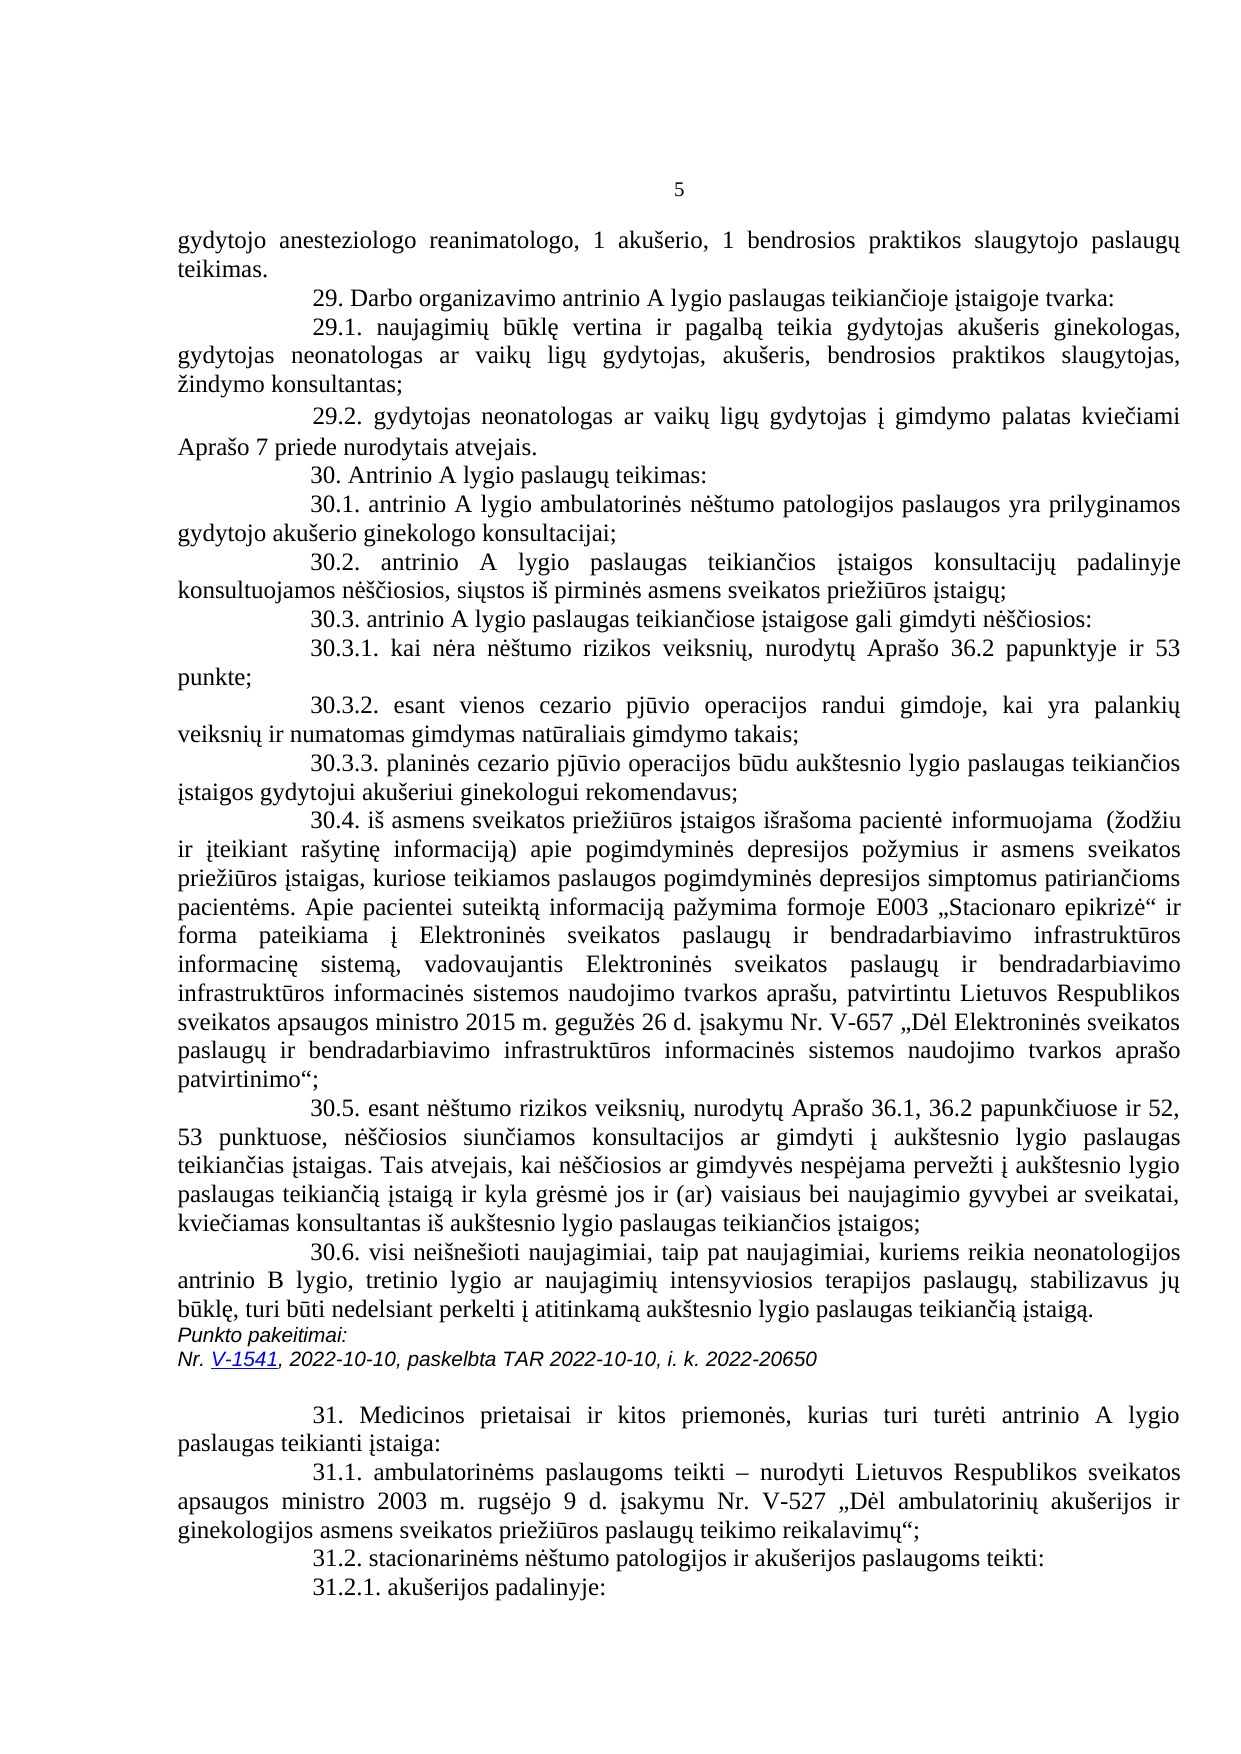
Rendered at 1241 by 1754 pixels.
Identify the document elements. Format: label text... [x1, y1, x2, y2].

text 30.1. antrinio A lygio ambulatorinės nėštumo patologijos paslaugos yra prilyginamos gydytojo akušerio ginekologo konsultacijai; [177, 489, 1181, 547]
text 29.1. naujagimių būklę vertina ir pagalbą teikia gydytojas akušeris ginekologas, gydytojas neonatologas ar vaikų ligų gydytojas, akušeris, bendrosios praktikos slaugytojas, žindymo konsultantas; [177, 312, 1181, 398]
text 30.4. iš asmens sveikatos priežiūros įstaigos išrašoma pacientė informuojama (žodžiu ir įteikiant rašytinę informaciją) apie pogimdyminės depresijos požymius ir asmens sveikatos priežiūros įstaigas, kuriose teikiamos paslaugos pogimdyminės depresijos simptomus patiriančioms pacientėms. Apie pacientei suteiktą informaciją pažymima formoje E003 „Stacionaro epikrizė“ ir forma pateikiama į Elektroninės sveikatos paslaugų ir bendradarbiavimo infrastruktūros informacinę sistemą, vadovaujantis Elektroninės sveikatos paslaugų ir bendradarbiavimo infrastruktūros informacinės sistemos naudojimo tvarkos aprašu, patvirtintu Lietuvos Respublikos sveikatos apsaugos ministro 2015 m. gegužės 26 d. įsakymu Nr. V-657 „Dėl Elektroninės sveikatos paslaugų ir bendradarbiavimo infrastruktūros informacinės sistemos naudojimo tvarkos aprašo patvirtinimo“; [177, 806, 1181, 1093]
text Punkto pakeitimai: [177, 1323, 1181, 1347]
text 30.2. antrinio A lygio paslaugas teikiančios įstaigos konsultacijų padalinyje konsultuojamos nėščiosios, siųstos iš pirminės asmens sveikatos priežiūros įstaigų; [177, 547, 1181, 604]
text 30. Antrinio A lygio paslaugų teikimas: [177, 461, 1181, 489]
text 29. Darbo organizavimo antrinio A lygio paslaugas teikiančioje įstaigoje tvarka: [177, 283, 1181, 312]
text 29.2. gydytojas neonatologas ar vaikų ligų gydytojas į gimdymo palatas kviečiami Aprašo 7 priede nurodytais atvejais. [177, 398, 1181, 461]
text 30.3. antrinio A lygio paslaugas teikiančiose įstaigose gali gimdyti nėščiosios: [177, 604, 1181, 633]
text Nr. V-1541, 2022-10-10, paskelbta TAR 2022-10-10, i. k. 2022-20650 [177, 1347, 1181, 1371]
text 30.5. esant nėštumo rizikos veiksnių, nurodytų Aprašo 36.1, 36.2 papunkčiuose ir 52, 53 punktuose, nėščiosios siunčiamos konsultacijos ar gimdyti į aukštesnio lygio paslaugas teikiančias įstaigas. Tais atvejais, kai nėščiosios ar gimdyvės nespėjama pervežti į aukštesnio lygio paslaugas teikiančią įstaigą ir kyla grėsmė jos ir (ar) vaisiaus bei naujagimio gyvybei ar sveikatai, kviečiamas konsultantas iš aukštesnio lygio paslaugas teikiančios įstaigos; [177, 1093, 1181, 1237]
text 30.6. visi neišnešioti naujagimiai, taip pat naujagimiai, kuriems reikia neonatologijos antrinio B lygio, tretinio lygio ar naujagimių intensyviosios terapijos paslaugų, stabilizavus jų būklę, turi būti nedelsiant perkelti į atitinkamą aukštesnio lygio paslaugas teikiančią įstaigą. [177, 1237, 1181, 1323]
text 30.3.3. planinės cezario pjūvio operacijos būdu aukštesnio lygio paslaugas teikiančios įstaigos gydytojui akušeriui ginekologui rekomendavus; [177, 748, 1181, 806]
text 30.3.1. kai nėra nėštumo rizikos veiksnių, nurodytų Aprašo 36.2 papunktyje ir 53 punkte; [177, 633, 1181, 691]
text 31. Medicinos prietaisai ir kitos priemonės, kurias turi turėti antrinio A lygio paslaugas teikianti įstaiga: [177, 1400, 1181, 1457]
text 30.3.2. esant vienos cezario pjūvio operacijos randui gimdoje, kai yra palankių veiksnių ir numatomas gimdymas natūraliais gimdymo takais; [177, 691, 1181, 748]
text 31.2.1. akušerijos padalinyje: [177, 1572, 1181, 1601]
text 31.1. ambulatorinėms paslaugoms teikti – nurodyti Lietuvos Respublikos sveikatos apsaugos ministro 2003 m. rugsėjo 9 d. įsakymu Nr. V-527 „Dėl ambulatorinių akušerijos ir ginekologijos asmens sveikatos priežiūros paslaugų teikimo reikalavimų“; [177, 1457, 1181, 1543]
text gydytojo anesteziologo reanimatologo, 1 akušerio, 1 bendrosios praktikos slaugytojo paslaugų teikimas. [177, 225, 1181, 283]
text 31.2. stacionarinėms nėštumo patologijos ir akušerijos paslaugoms teikti: [177, 1543, 1181, 1572]
